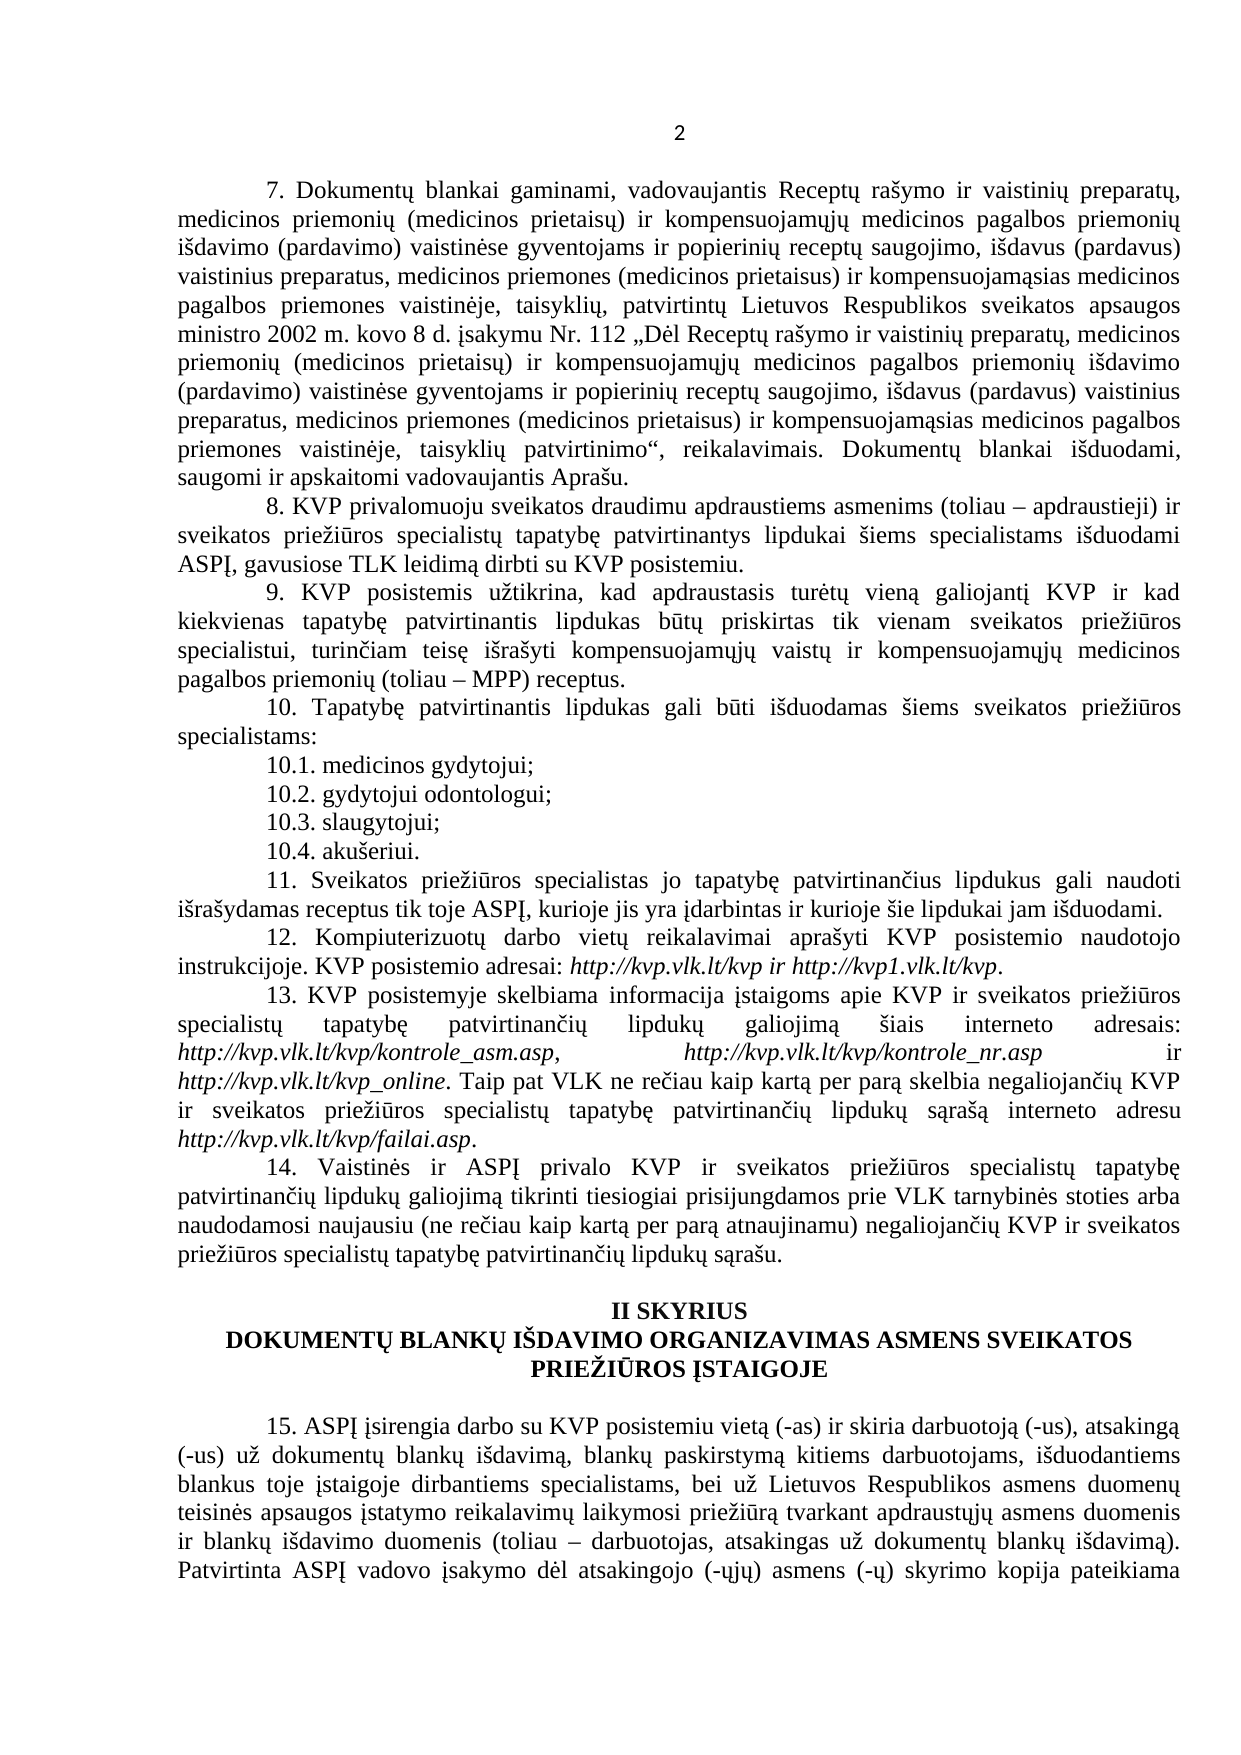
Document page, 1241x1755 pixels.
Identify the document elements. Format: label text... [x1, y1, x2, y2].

text II SKYRIUS [177, 1296, 1181, 1325]
text 11. Sveikatos priežiūros specialistas jo tapatybę patvirtinančius lipdukus gali naudoti išrašydamas receptus tik toje ASPĮ, kurioje jis yra įdarbintas ir kurioje šie lipdukai jam išduodami. [177, 865, 1181, 922]
text 7. Dokumentų blankai gaminami, vadovaujantis Receptų rašymo ir vaistinių preparatų, medicinos priemonių (medicinos prietaisų) ir kompensuojamųjų medicinos pagalbos priemonių išdavimo (pardavimo) vaistinėse gyventojams ir popierinių receptų saugojimo, išdavus (pardavus) vaistinius preparatus, medicinos priemones (medicinos prietaisus) ir kompensuojamąsias medicinos pagalbos priemones vaistinėje, taisyklių, patvirtintų Lietuvos Respublikos sveikatos apsaugos ministro 2002 m. kovo 8 d. įsakymu Nr. 112 „Dėl Receptų rašymo ir vaistinių preparatų, medicinos priemonių (medicinos prietaisų) ir kompensuojamųjų medicinos pagalbos priemonių išdavimo (pardavimo) vaistinėse gyventojams ir popierinių receptų saugojimo, išdavus (pardavus) vaistinius preparatus, medicinos priemones (medicinos prietaisus) ir kompensuojamąsias medicinos pagalbos priemones vaistinėje, taisyklių patvirtinimo“, reikalavimais. Dokumentų blankai išduodami, saugomi ir apskaitomi vadovaujantis Aprašu. [177, 175, 1181, 491]
text 8. KVP privalomuoju sveikatos draudimu apdraustiems asmenims (toliau – apdraustieji) ir sveikatos priežiūros specialistų tapatybę patvirtinantys lipdukai šiems specialistams išduodami ASPĮ, gavusiose TLK leidimą dirbti su KVP posistemiu. [177, 491, 1181, 577]
text DOKUMENTŲ BLANKŲ IŠDAVIMO ORGANIZAVIMAS ASMENS SVEIKATOS PRIEŽIŪROS ĮSTAIGOJE [177, 1325, 1181, 1382]
text 13. KVP posistemyje skelbiama informacija įstaigoms apie KVP ir sveikatos priežiūros specialistų tapatybę patvirtinančių lipdukų galiojimą šiais interneto adresais: http://kvp.vlk.lt/kvp/kontrole_asm.asp, http://kvp.vlk.lt/kvp/kontrole_nr.asp ir http://kvp.vlk.lt/kvp_online. Taip pat VLK ne rečiau kaip kartą per parą skelbia negaliojančių KVP ir sveikatos priežiūros specialistų tapatybę patvirtinančių lipdukų sąrašą interneto adresu http://kvp.vlk.lt/kvp/failai.asp. [177, 980, 1181, 1152]
text 14. Vaistinės ir ASPĮ privalo KVP ir sveikatos priežiūros specialistų tapatybę patvirtinančių lipdukų galiojimą tikrinti tiesiogiai prisijungdamos prie VLK tarnybinės stoties arba naudodamosi naujausiu (ne rečiau kaip kartą per parą atnaujinamu) negaliojančių KVP ir sveikatos priežiūros specialistų tapatybę patvirtinančių lipdukų sąrašu. [177, 1152, 1181, 1267]
text 10. Tapatybę patvirtinantis lipdukas gali būti išduodamas šiems sveikatos priežiūros specialistams: [177, 692, 1181, 750]
text 10.4. akušeriui. [177, 836, 1181, 865]
text 12. Kompiuterizuotų darbo vietų reikalavimai aprašyti KVP posistemio naudotojo instrukcijoje. KVP posistemio adresai: http://kvp.vlk.lt/kvp ir http://kvp1.vlk.lt/kvp. [177, 922, 1181, 980]
text 15. ASPĮ įsirengia darbo su KVP posistemiu vietą (-as) ir skiria darbuotoją (-us), atsakingą (-us) už dokumentų blankų išdavimą, blankų paskirstymą kitiems darbuotojams, išduodantiems blankus toje įstaigoje dirbantiems specialistams, bei už Lietuvos Respublikos asmens duomenų teisinės apsaugos įstatymo reikalavimų laikymosi priežiūrą tvarkant apdraustųjų asmens duomenis ir blankų išdavimo duomenis (toliau – darbuotojas, atsakingas už dokumentų blankų išdavimą). Patvirtinta ASPĮ vadovo įsakymo dėl atsakingojo (-ųjų) asmens (-ų) skyrimo kopija pateikiama [177, 1411, 1181, 1584]
text 9. KVP posistemis užtikrina, kad apdraustasis turėtų vieną galiojantį KVP ir kad kiekvienas tapatybę patvirtinantis lipdukas būtų priskirtas tik vienam sveikatos priežiūros specialistui, turinčiam teisę išrašyti kompensuojamųjų vaistų ir kompensuojamųjų medicinos pagalbos priemonių (toliau – MPP) receptus. [177, 577, 1181, 692]
text 10.2. gydytojui odontologui; [177, 779, 1181, 807]
text 10.1. medicinos gydytojui; [177, 750, 1181, 779]
text 10.3. slaugytojui; [177, 807, 1181, 836]
